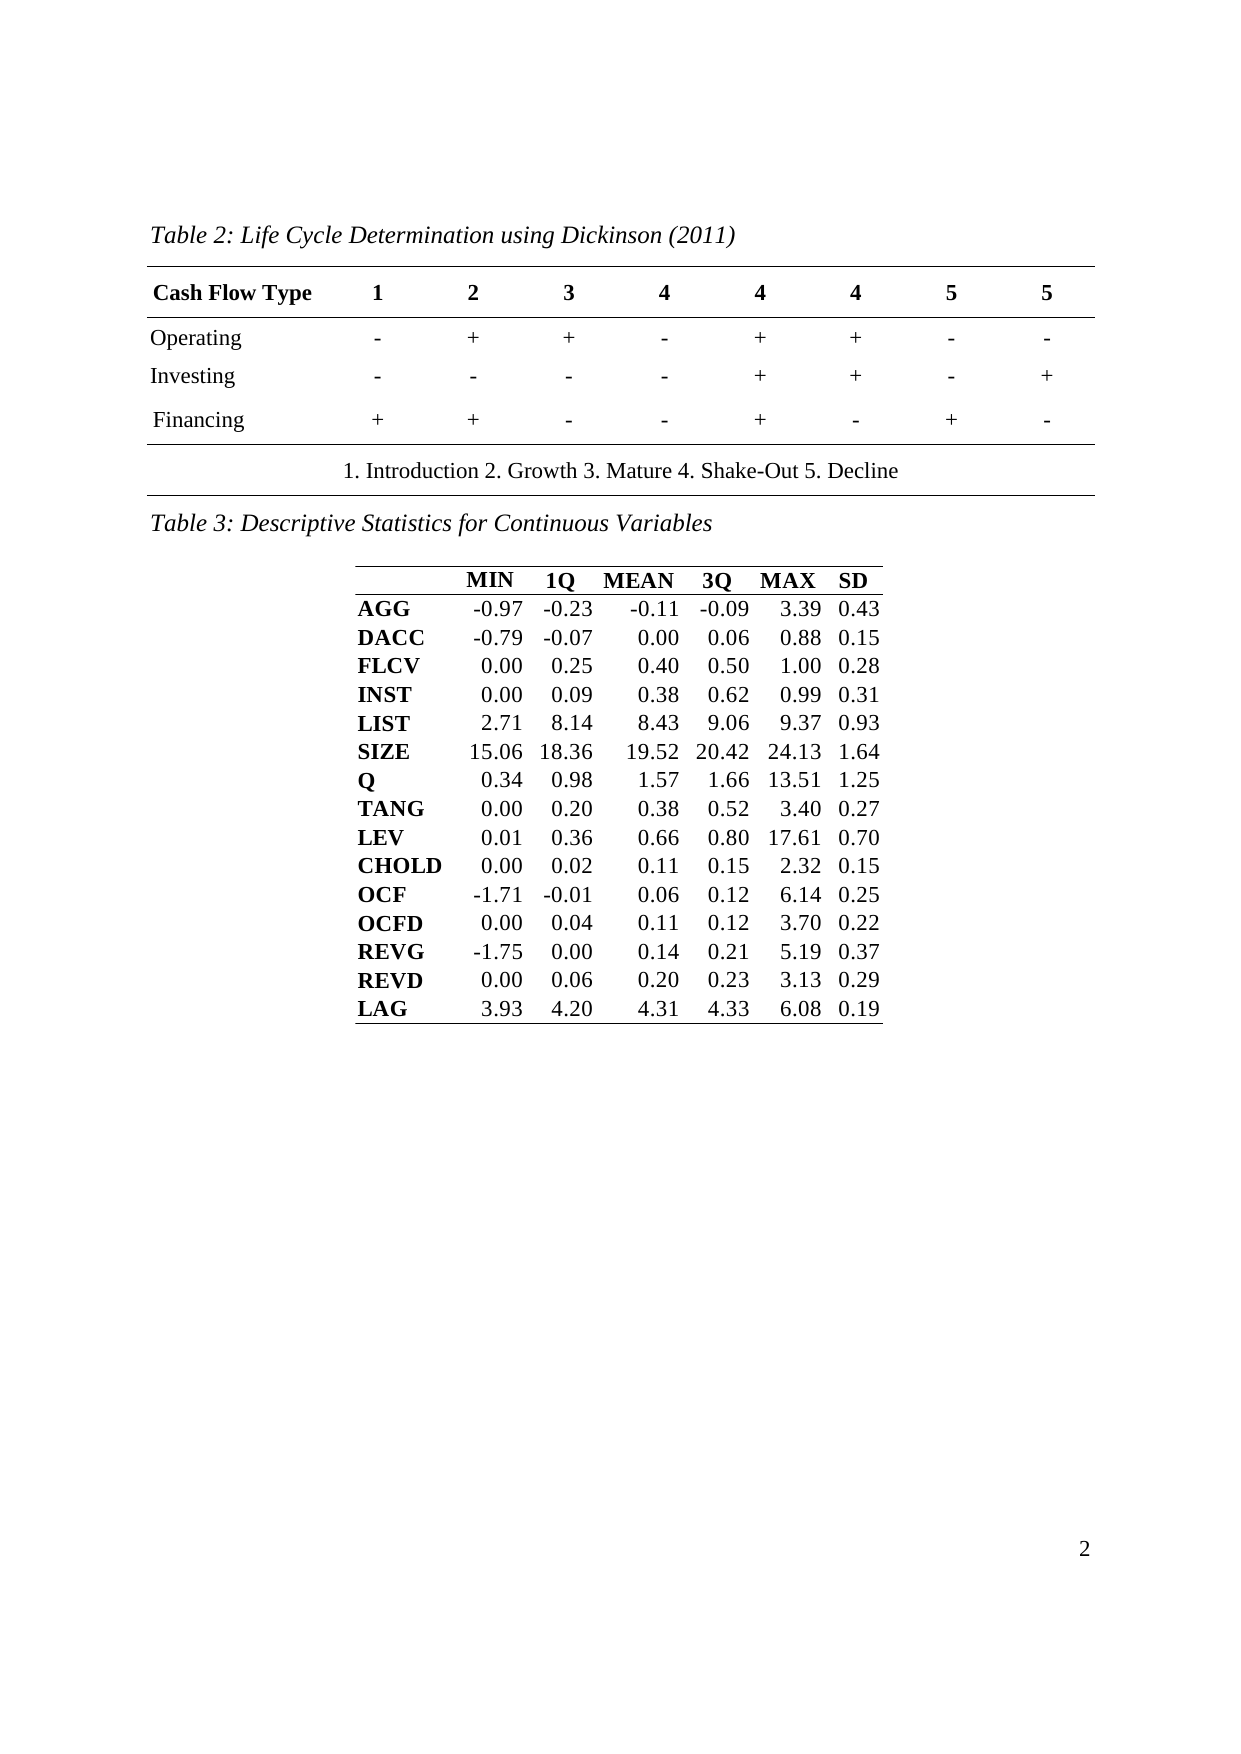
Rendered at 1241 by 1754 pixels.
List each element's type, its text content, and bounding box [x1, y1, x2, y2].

table_cell + [712, 318, 808, 356]
table_cell + [521, 318, 617, 356]
table_header 4 [712, 267, 808, 317]
table_cell - [617, 318, 712, 356]
table_cell - [617, 394, 712, 444]
table_cell - [330, 356, 425, 394]
table_cell 1. Introduction 2. Growth 3. Mature 4. Shake-Out 5. Decline [147, 445, 1095, 495]
table_cell - [521, 356, 617, 394]
table_header 4 [617, 267, 712, 317]
text Table 3: Descriptive Statistics for Continuous Variables [150, 508, 1090, 537]
table_cell + [999, 356, 1095, 394]
table_header 1 [330, 267, 425, 317]
table_cell - [330, 318, 425, 356]
table_cell - [999, 318, 1095, 356]
table_cell + [904, 394, 999, 444]
table_cell + [808, 318, 903, 356]
table_cell Investing [147, 356, 330, 394]
table_cell Operating [147, 318, 330, 356]
table_cell + [712, 394, 808, 444]
table_cell - [999, 394, 1095, 444]
table_cell + [330, 394, 425, 444]
table_header 5 [904, 267, 999, 317]
table_cell - [425, 356, 521, 394]
table_cell - [808, 394, 903, 444]
table_cell + [808, 356, 903, 394]
table_cell - [617, 356, 712, 394]
table_cell + [712, 356, 808, 394]
table_cell - [904, 318, 999, 356]
table_header 3 [521, 267, 617, 317]
table_cell + [425, 318, 521, 356]
text Table 2: Life Cycle Determination using Dickinson (2011) [150, 221, 1090, 249]
table_header 4 [808, 267, 903, 317]
table_header 2 [425, 267, 521, 317]
table_cell - [521, 394, 617, 444]
table_cell + [425, 394, 521, 444]
table_cell - [904, 356, 999, 394]
table_cell Financing [147, 394, 330, 444]
table_header 5 [999, 267, 1095, 317]
table_header Cash Flow Type [147, 267, 330, 317]
